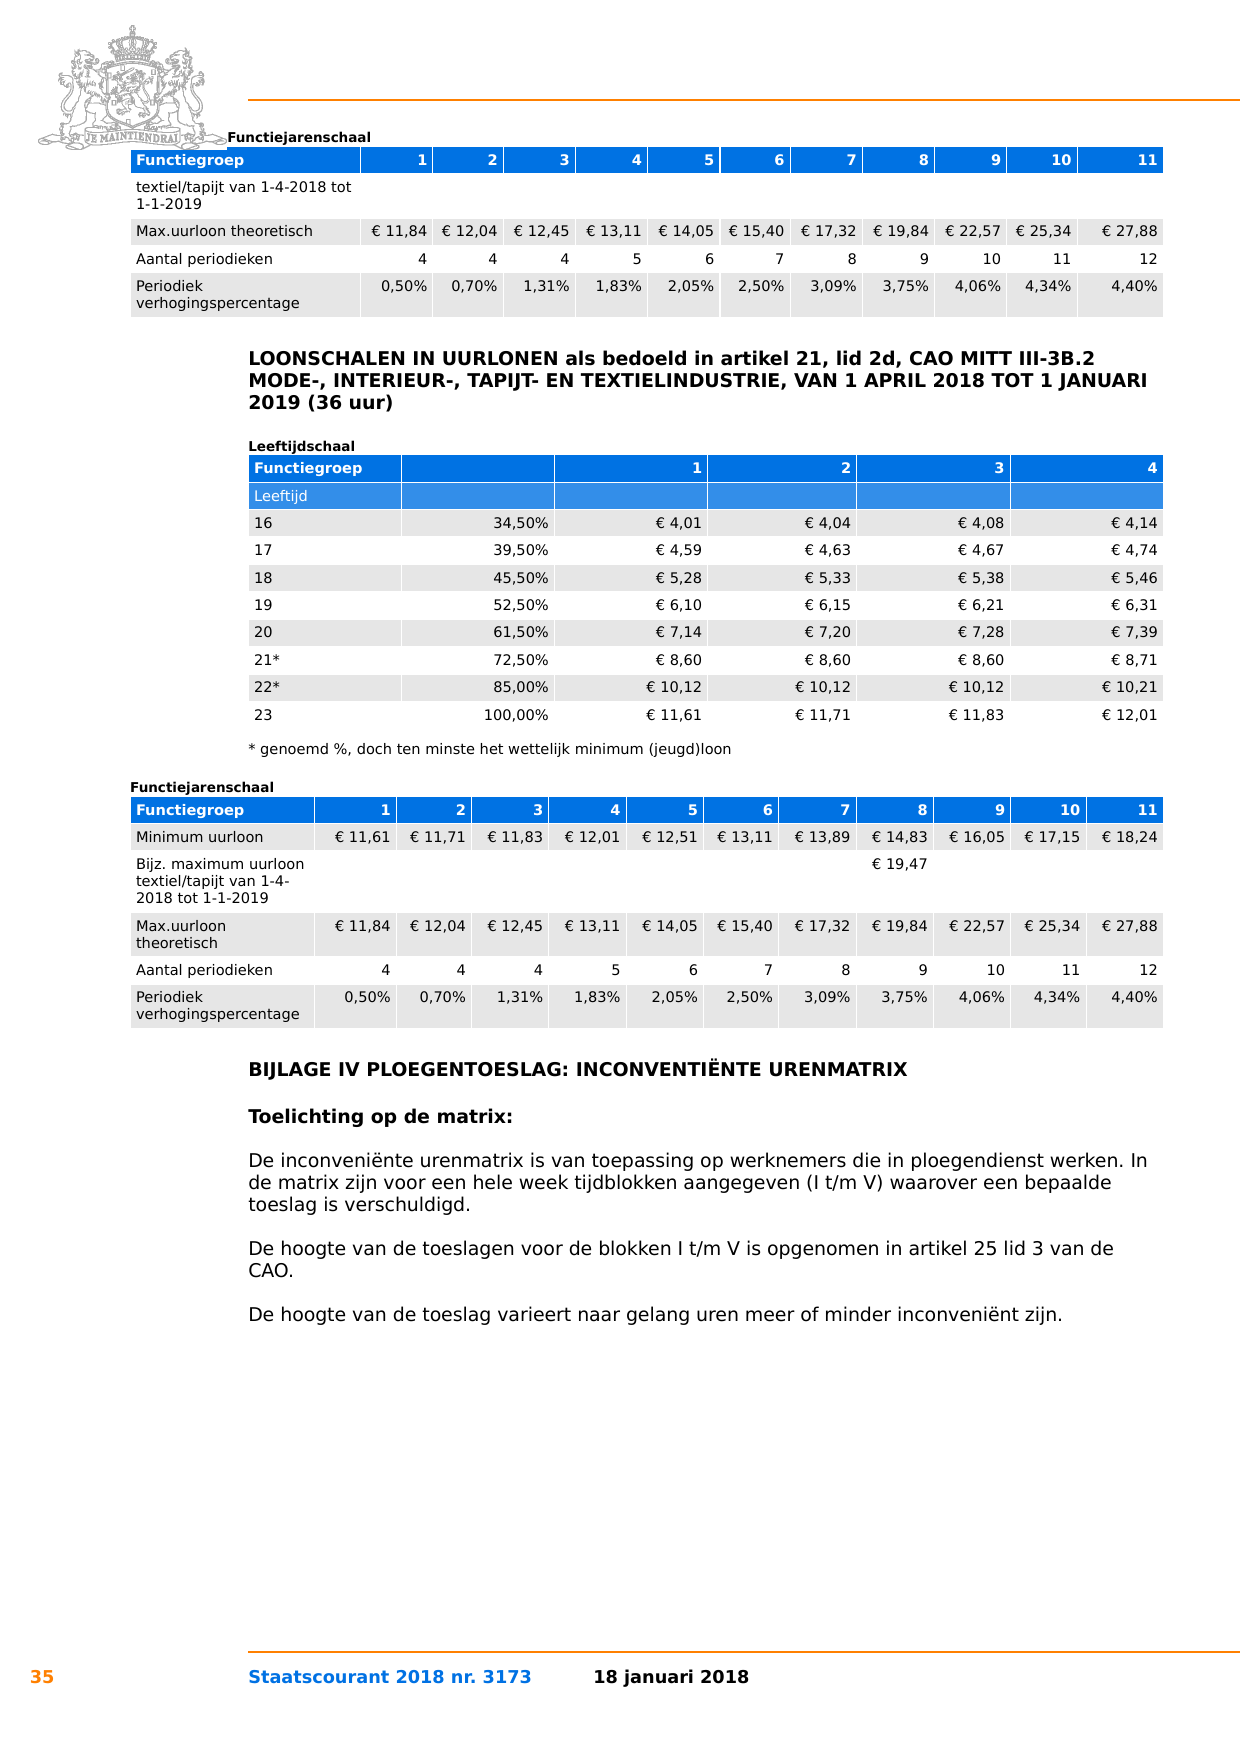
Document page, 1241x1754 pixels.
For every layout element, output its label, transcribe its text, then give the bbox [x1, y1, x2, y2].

table_cell 23 [249, 702, 401, 728]
table_cell € 13,11 [549, 913, 626, 956]
table_cell [721, 174, 790, 217]
table_cell Functiegroep [249, 455, 401, 482]
table_cell 2 [708, 455, 856, 482]
table_cell € 11,71 [708, 702, 856, 728]
table_cell 1,31% [472, 985, 548, 1028]
table_cell € 5,38 [857, 565, 1010, 591]
table_cell € 4,01 [555, 510, 707, 536]
table_cell * genoemd %, doch ten minste het wettelijk minimum (jeugd)loon [248, 729, 1163, 758]
table_cell 8 [791, 246, 862, 272]
table_cell Periodiek verhogingspercentage [131, 985, 314, 1028]
table_cell 72,50% [402, 647, 554, 673]
table_cell € 4,08 [857, 510, 1010, 536]
table_cell [648, 174, 719, 217]
table_cell 7 [791, 147, 862, 173]
table_cell 16 [249, 510, 401, 536]
table_cell € 27,88 [1078, 219, 1163, 245]
table_cell € 4,63 [708, 538, 856, 564]
table_cell € 5,46 [1011, 565, 1163, 591]
table_cell € 11,71 [397, 824, 471, 850]
table_cell 52,50% [402, 592, 554, 619]
table_cell € 12,01 [1011, 702, 1163, 728]
subtitle BIJLAGE IV PLOEGENTOESLAG: INCONVENTIËNTE URENMATRIX [248, 1059, 1163, 1081]
table_cell 6 [704, 797, 778, 823]
table_cell 10 [934, 957, 1010, 983]
table_header Functiejarenschaal [227, 130, 1163, 146]
table_cell € 11,83 [472, 824, 548, 850]
table_cell 45,50% [402, 565, 554, 591]
table_cell 12 [1078, 246, 1163, 272]
table_header Leeftijdschaal [248, 439, 1163, 454]
table_cell € 19,84 [857, 913, 933, 956]
table_cell 4 [361, 246, 432, 272]
table_cell 3,75% [857, 985, 933, 1028]
table_cell € 18,24 [1087, 824, 1163, 850]
table_cell 11 [1087, 797, 1163, 823]
table_cell € 11,83 [857, 702, 1010, 728]
table_cell [402, 455, 554, 482]
table_cell 12 [1087, 957, 1163, 983]
table_cell 4 [1011, 455, 1163, 482]
table_cell 1 [361, 147, 432, 173]
table_cell 21* [249, 647, 401, 673]
table_cell 4,06% [934, 985, 1010, 1028]
table_cell [397, 851, 471, 912]
text De inconveniënte urenmatrix is van toepassing op werknemers die in ploegendienst werken. In de matrix zijn voor een hele week tijdblokken aangegeven (I t/m V) waarover een bepaalde toeslag is verschuldigd. [248, 1150, 1163, 1216]
table_cell Max.uurloon theoretisch [131, 219, 360, 245]
table_cell € 10,12 [857, 675, 1010, 701]
table_cell 7 [721, 246, 790, 272]
table_cell 85,00% [402, 675, 554, 701]
text Toelichting op de matrix: [248, 1106, 1163, 1128]
table_cell Aantal periodieken [131, 246, 360, 272]
table_cell 4,34% [1007, 273, 1077, 317]
table_cell 0,50% [361, 273, 432, 317]
table_cell [472, 851, 548, 912]
table_cell € 6,31 [1011, 592, 1163, 619]
table_cell 9 [863, 246, 934, 272]
table_cell € 4,14 [1011, 510, 1163, 536]
table_cell € 7,14 [555, 620, 707, 646]
table_cell 8 [779, 957, 856, 983]
table_cell 2,05% [648, 273, 719, 317]
table_cell 0,70% [397, 985, 471, 1028]
table_cell [433, 174, 503, 217]
table_cell € 7,28 [857, 620, 1010, 646]
table_cell 34,50% [402, 510, 554, 536]
table_cell [708, 483, 856, 509]
table_cell [791, 174, 862, 217]
table_cell 8 [857, 797, 933, 823]
table_cell 2,05% [627, 985, 703, 1028]
table_cell [934, 851, 1010, 912]
subtitle LOONSCHALEN IN UURLONEN als bedoeld in artikel 21, lid 2d, CAO MITT III-3B.2 MODE-, INTERIEUR-, TAPIJT- EN TEXTIELINDUSTRIE, VAN 1 APRIL 2018 TOT 1 JANUARI 2019 (36 uur) [248, 348, 1163, 413]
table_cell € 12,51 [627, 824, 703, 850]
table_cell 3,75% [863, 273, 934, 317]
table_cell 2,50% [704, 985, 778, 1028]
table_cell € 11,84 [315, 913, 396, 956]
table_cell 2 [397, 797, 471, 823]
table_cell € 17,32 [779, 913, 856, 956]
table_cell [315, 851, 396, 912]
table_cell € 22,57 [934, 913, 1010, 956]
table_cell € 17,32 [791, 219, 862, 245]
table_cell 4 [549, 797, 626, 823]
table_cell [361, 174, 432, 217]
table_cell € 15,40 [704, 913, 778, 956]
table_cell 1 [555, 455, 707, 482]
table_cell 6 [648, 246, 719, 272]
table_cell 100,00% [402, 702, 554, 728]
table_cell 4 [433, 246, 503, 272]
table_cell [1011, 851, 1086, 912]
table_cell [1007, 174, 1077, 217]
table_cell € 17,15 [1011, 824, 1086, 850]
table_cell 3 [857, 455, 1010, 482]
text De hoogte van de toeslag varieert naar gelang uren meer of minder inconveniënt zijn. [248, 1303, 1163, 1325]
table_cell Max.uurloon theoretisch [131, 913, 314, 956]
table_cell € 4,67 [857, 538, 1010, 564]
table_cell 20 [249, 620, 401, 646]
table_cell € 5,28 [555, 565, 707, 591]
table_cell 5 [627, 797, 703, 823]
table_cell € 10,12 [555, 675, 707, 701]
table_cell 1,83% [576, 273, 647, 317]
table_cell € 8,60 [857, 647, 1010, 673]
picture [38, 25, 227, 150]
table_cell € 19,84 [863, 219, 934, 245]
table_cell € 14,05 [648, 219, 719, 245]
table_cell € 5,33 [708, 565, 856, 591]
table_cell 7 [779, 797, 856, 823]
table_cell 10 [1007, 147, 1077, 173]
table_cell [549, 851, 626, 912]
table_cell 4,34% [1011, 985, 1086, 1028]
table_cell textiel/tapijt van 1-4-2018 tot 1-1-2019 [131, 174, 360, 217]
table_cell 5 [549, 957, 626, 983]
table_cell 3 [472, 797, 548, 823]
table_cell 11 [1007, 246, 1077, 272]
table_cell Functiegroep [131, 797, 314, 823]
table_cell € 11,61 [315, 824, 396, 850]
table_cell 4 [315, 957, 396, 983]
table_cell € 12,04 [397, 913, 471, 956]
table_cell € 25,34 [1007, 219, 1077, 245]
table_cell 10 [1011, 797, 1086, 823]
table_cell 9 [857, 957, 933, 983]
table_cell 8 [863, 147, 934, 173]
table_cell [704, 851, 778, 912]
table_cell 10 [935, 246, 1006, 272]
table_cell € 11,61 [555, 702, 707, 728]
table_cell [576, 174, 647, 217]
table_cell € 14,83 [857, 824, 933, 850]
table_cell € 25,34 [1011, 913, 1086, 956]
table_cell [779, 851, 856, 912]
table_cell Bijz. maximum uurloon textiel/tapijt van 1-4-2018 tot 1-1-2019 [131, 851, 314, 912]
table_cell [935, 174, 1006, 217]
table_cell 9 [935, 147, 1006, 173]
table_cell € 12,01 [549, 824, 626, 850]
table_cell 0,50% [315, 985, 396, 1028]
table_cell € 13,11 [704, 824, 778, 850]
text De hoogte van de toeslagen voor de blokken I t/m V is opgenomen in artikel 25 lid 3 van de CAO. [248, 1238, 1163, 1282]
table_cell € 6,10 [555, 592, 707, 619]
table_cell Aantal periodieken [131, 957, 314, 983]
table_cell € 6,21 [857, 592, 1010, 619]
table_cell € 7,20 [708, 620, 856, 646]
table_cell [627, 851, 703, 912]
table_cell 6 [627, 957, 703, 983]
table_cell € 4,74 [1011, 538, 1163, 564]
table_cell [504, 174, 575, 217]
table_cell 0,70% [433, 273, 503, 317]
table_cell € 19,47 [857, 851, 933, 912]
table_cell € 12,04 [433, 219, 503, 245]
table_cell 4 [504, 246, 575, 272]
table_cell 11 [1011, 957, 1086, 983]
table_cell 4 [397, 957, 471, 983]
table_cell [857, 483, 1010, 509]
table_cell Leeftijd [249, 483, 401, 509]
table_cell 1,83% [549, 985, 626, 1028]
table_cell € 13,11 [576, 219, 647, 245]
table_cell 19 [249, 592, 401, 619]
table_cell [402, 483, 554, 509]
table_cell 1,31% [504, 273, 575, 317]
table_cell 18 [249, 565, 401, 591]
table_cell € 8,60 [555, 647, 707, 673]
table_cell 3 [504, 147, 575, 173]
table_cell € 6,15 [708, 592, 856, 619]
table_cell [1011, 483, 1163, 509]
table_cell € 10,12 [708, 675, 856, 701]
table_cell 6 [721, 147, 790, 173]
table_cell € 22,57 [935, 219, 1006, 245]
table_cell € 10,21 [1011, 675, 1163, 701]
table_cell 4,40% [1087, 985, 1163, 1028]
table_cell 2 [433, 147, 503, 173]
table_cell 22* [249, 675, 401, 701]
table_cell [555, 483, 707, 509]
table_cell € 7,39 [1011, 620, 1163, 646]
table_cell [1078, 174, 1163, 217]
table_cell 4 [576, 147, 647, 173]
table_cell 3,09% [791, 273, 862, 317]
table_cell [1087, 851, 1163, 912]
table_cell 3,09% [779, 985, 856, 1028]
table_cell € 8,71 [1011, 647, 1163, 673]
table_cell € 4,04 [708, 510, 856, 536]
table_cell 2,50% [721, 273, 790, 317]
table_cell 1 [315, 797, 396, 823]
table_cell Functiegroep [131, 147, 360, 173]
table_cell € 4,59 [555, 538, 707, 564]
table_cell € 14,05 [627, 913, 703, 956]
table_cell 4,06% [935, 273, 1006, 317]
table_cell Minimum uurloon [131, 824, 314, 850]
table_cell 11 [1078, 147, 1163, 173]
table_cell € 8,60 [708, 647, 856, 673]
table_cell € 11,84 [361, 219, 432, 245]
table_cell [863, 174, 934, 217]
table_cell 5 [648, 147, 719, 173]
table_cell 61,50% [402, 620, 554, 646]
table_cell Periodiek verhogingspercentage [131, 273, 360, 317]
table_cell 39,50% [402, 538, 554, 564]
table_header Functiejarenschaal [130, 780, 1163, 796]
table_cell € 12,45 [472, 913, 548, 956]
table_cell € 16,05 [934, 824, 1010, 850]
table_cell 5 [576, 246, 647, 272]
table_cell 4 [472, 957, 548, 983]
table_cell € 15,40 [721, 219, 790, 245]
table_cell 9 [934, 797, 1010, 823]
table_cell 4,40% [1078, 273, 1163, 317]
table_cell € 12,45 [504, 219, 575, 245]
table_cell 7 [704, 957, 778, 983]
table_cell 17 [249, 538, 401, 564]
table_cell € 27,88 [1087, 913, 1163, 956]
table_cell € 13,89 [779, 824, 856, 850]
